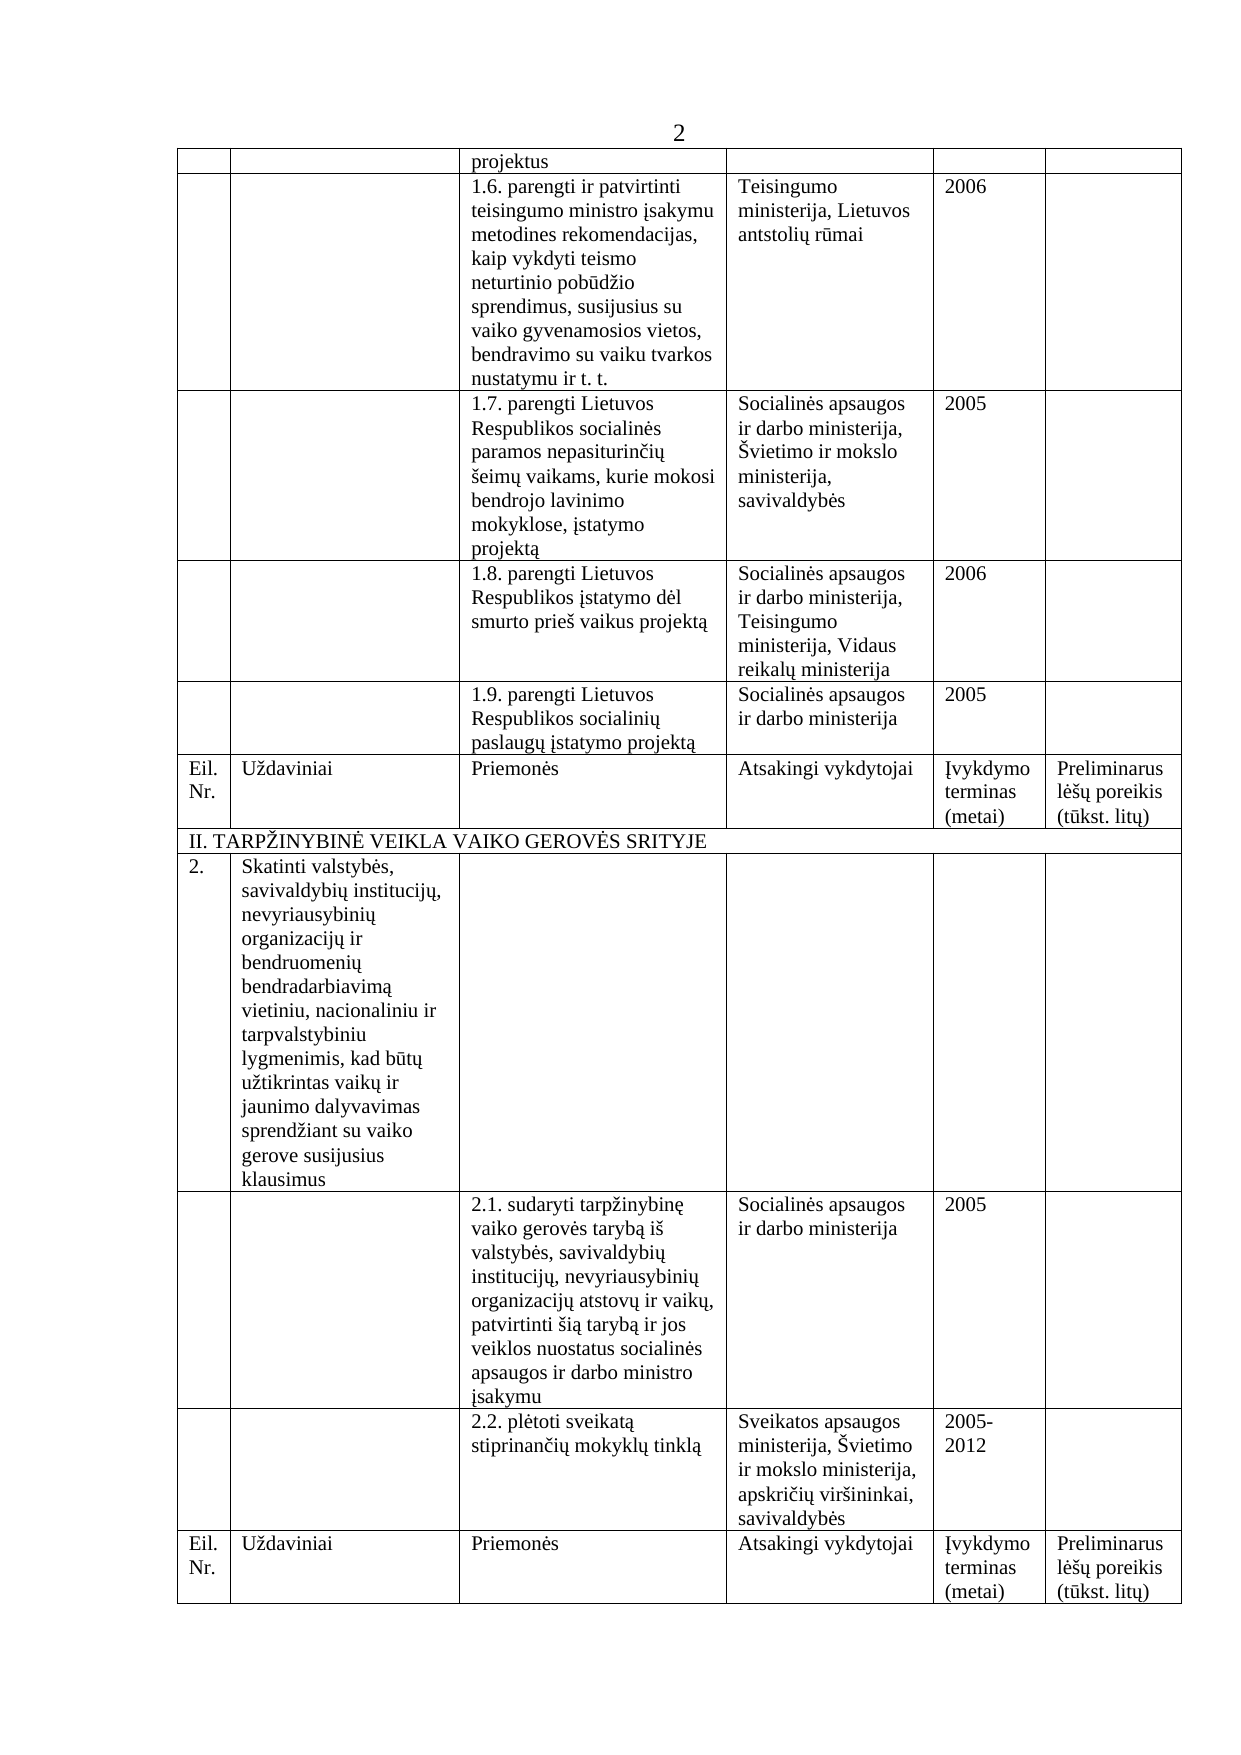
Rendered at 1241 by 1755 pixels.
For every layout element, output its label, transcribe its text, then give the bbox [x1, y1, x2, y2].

table_cell [1046, 682, 1181, 754]
table_cell Teisingumo ministerija, Lietuvos antstolių rūmai [727, 174, 933, 390]
table_cell [178, 561, 230, 681]
table_cell [231, 149, 459, 173]
table_cell [231, 1192, 459, 1408]
table_cell Socialinės apsaugos ir darbo ministerija [727, 1192, 933, 1408]
table_cell Uždaviniai [231, 755, 459, 828]
table_cell Skatinti valstybės, savivaldybių institucijų, nevyriausybinių organizacijų ir bendruomenių bendradarbiavimą vietiniu, nacionaliniu ir tarpvalstybiniu lygmenimis, kad būtų užtikrintas vaikų ir jaunimo dalyvavimas sprendžiant su vaiko gerove susijusius klausimus [231, 854, 459, 1191]
table_cell [231, 682, 459, 754]
table_cell Atsakingi vykdytojai [727, 1531, 933, 1603]
table_cell [231, 561, 459, 681]
table_cell [178, 682, 230, 754]
table_cell [1046, 561, 1181, 681]
table_cell [231, 1409, 459, 1529]
table_cell projektus [460, 149, 726, 173]
table_cell Preliminarus lėšų poreikis (tūkst. litų) [1046, 755, 1181, 828]
table_cell [231, 174, 459, 390]
table_cell [1046, 149, 1181, 173]
table_cell [934, 854, 1045, 1191]
table_cell 2. [178, 854, 230, 1191]
table_cell [178, 1192, 230, 1408]
table_cell 2005 [934, 1192, 1045, 1408]
table_cell Socialinės apsaugos ir darbo ministerija, Švietimo ir mokslo ministerija, savivaldybės [727, 391, 933, 560]
table_cell II. TARPŽINYBINĖ VEIKLA VAIKO GEROVĖS SRITYJE [178, 829, 1181, 853]
table_cell 2005 [934, 682, 1045, 754]
table_cell 2.1. sudaryti tarpžinybinę vaiko gerovės tarybą iš valstybės, savivaldybių institucijų, nevyriausybinių organizacijų atstovų ir vaikų, patvirtinti šią tarybą ir jos veiklos nuostatus socialinės apsaugos ir darbo ministro įsakymu [460, 1192, 726, 1408]
table_cell Socialinės apsaugos ir darbo ministerija [727, 682, 933, 754]
table_cell [727, 854, 933, 1191]
table_cell [727, 149, 933, 173]
table_cell 1.6. parengti ir patvirtinti teisingumo ministro įsakymu metodines rekomendacijas, kaip vykdyti teismo neturtinio pobūdžio sprendimus, susijusius su vaiko gyvenamosios vietos, bendravimo su vaiku tvarkos nustatymu ir t. t. [460, 174, 726, 390]
table_cell [178, 1409, 230, 1529]
table_cell Priemonės [460, 755, 726, 828]
table_cell [460, 854, 726, 1191]
table_cell [1046, 174, 1181, 390]
table_cell Eil. Nr. [178, 1531, 230, 1603]
table_cell 2006 [934, 561, 1045, 681]
table_cell 1.8. parengti Lietuvos Respublikos įstatymo dėl smurto prieš vaikus projektą [460, 561, 726, 681]
table_cell Priemonės [460, 1531, 726, 1603]
table_cell 2005 [934, 391, 1045, 560]
table_cell 2006 [934, 174, 1045, 390]
table_cell Socialinės apsaugos ir darbo ministerija, Teisingumo ministerija, Vidaus reikalų ministerija [727, 561, 933, 681]
table_cell Sveikatos apsaugos ministerija, Švietimo ir mokslo ministerija, apskričių viršininkai, savivaldybės [727, 1409, 933, 1529]
table_cell Uždaviniai [231, 1531, 459, 1603]
table_cell [1046, 1192, 1181, 1408]
table_cell [934, 149, 1045, 173]
table_cell Eil. Nr. [178, 755, 230, 828]
table_cell Įvykdymo terminas (metai) [934, 1531, 1045, 1603]
table_cell [1046, 854, 1181, 1191]
table_cell [178, 174, 230, 390]
table_cell [1046, 1409, 1181, 1529]
table_cell [178, 149, 230, 173]
table_cell 1.9. parengti Lietuvos Respublikos socialinių paslaugų įstatymo projektą [460, 682, 726, 754]
table_cell [178, 391, 230, 560]
table_cell Įvykdymo terminas (metai) [934, 755, 1045, 828]
table_cell Atsakingi vykdytojai [727, 755, 933, 828]
table_cell 2.2. plėtoti sveikatą stiprinančių mokyklų tinklą [460, 1409, 726, 1529]
table_cell 2005-2012 [934, 1409, 1045, 1529]
table_cell [231, 391, 459, 560]
table_cell Preliminarus lėšų poreikis (tūkst. litų) [1046, 1531, 1181, 1603]
table_cell 1.7. parengti Lietuvos Respublikos socialinės paramos nepasiturinčių šeimų vaikams, kurie mokosi bendrojo lavinimo mokyklose, įstatymo projektą [460, 391, 726, 560]
table_cell [1046, 391, 1181, 560]
